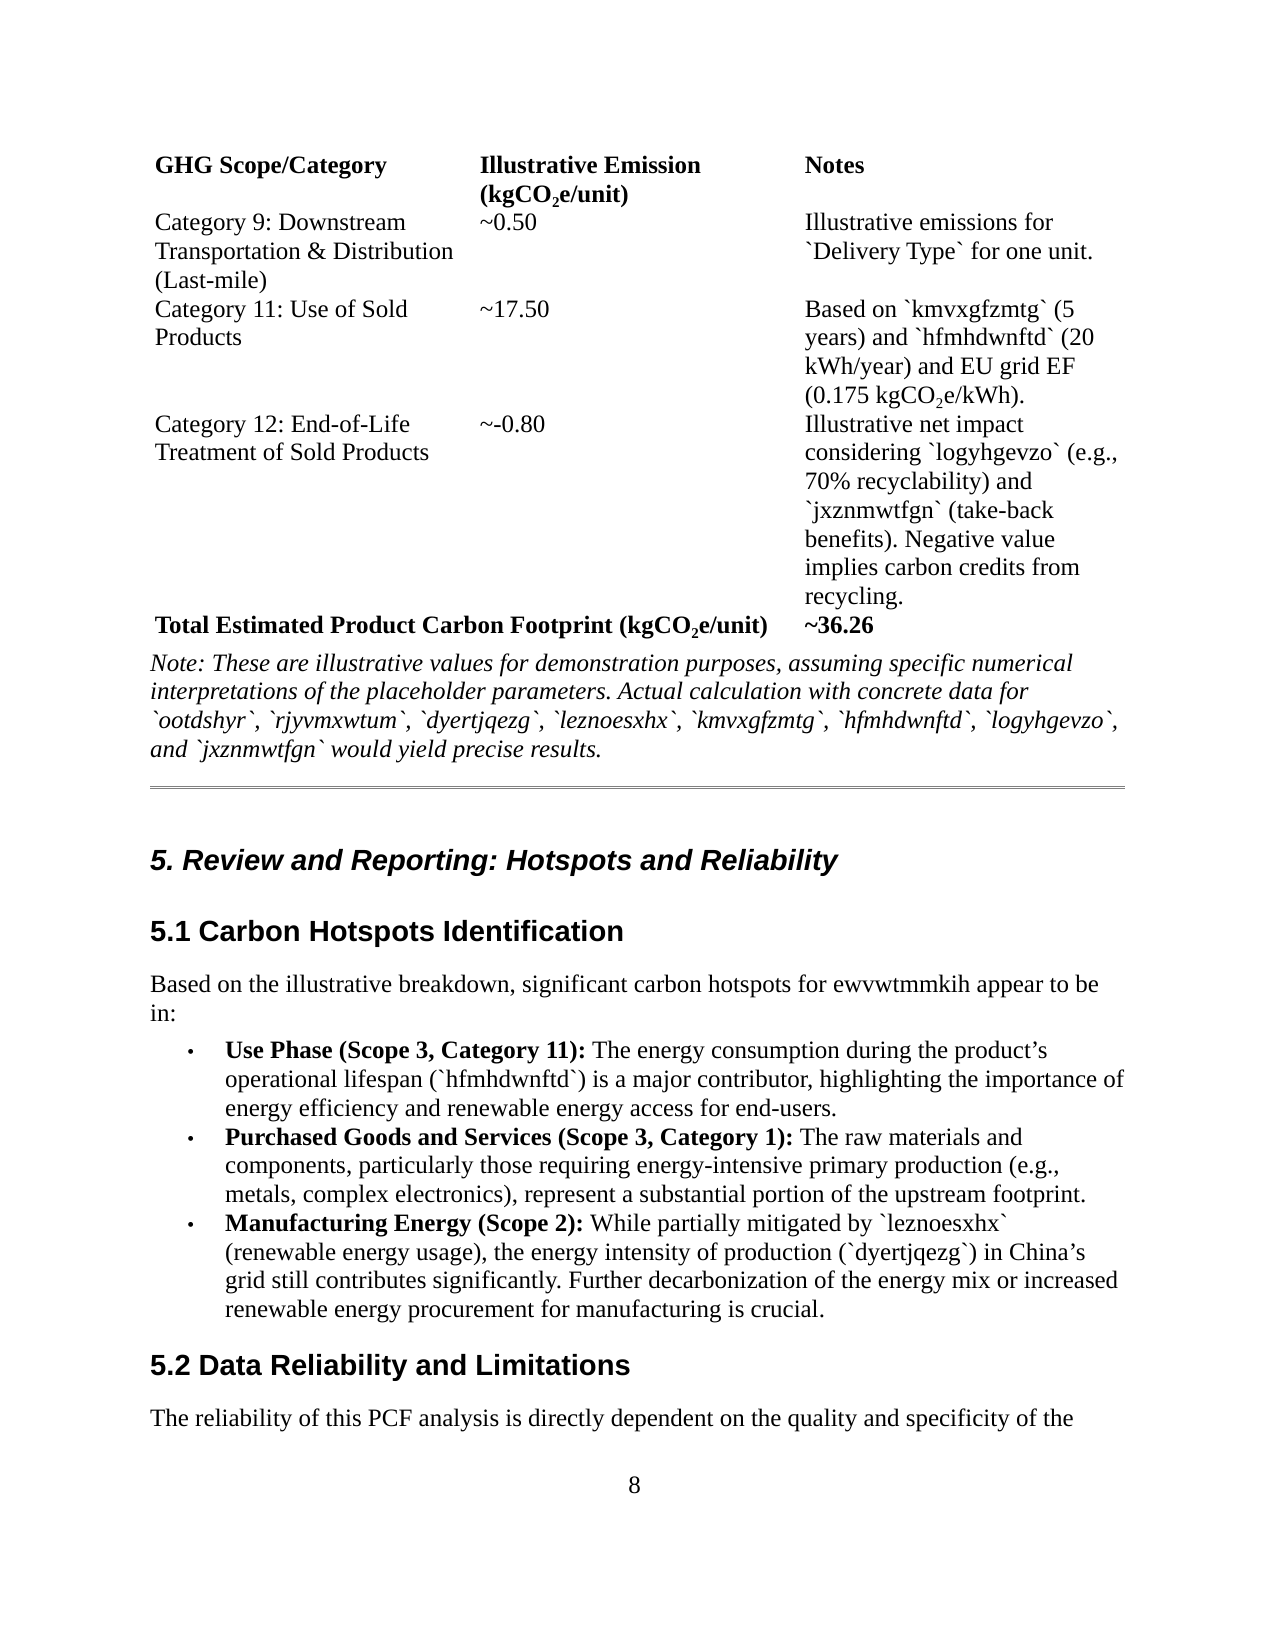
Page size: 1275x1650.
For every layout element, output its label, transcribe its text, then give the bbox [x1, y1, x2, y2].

text Note: These are illustrative values for demonstration purposes, assuming specific numerical interpretations of the placeholder parameters. Actual calculation with concrete data for `ootdshyr`, `rjyvmxwtum`, `dyertjqezg`, `leznoesxhx`, `kmvxgfzmtg`, `hfmhdwnftd`, `logyhgevzo`, and `jxznmwtfgn` would yield precise results. [150, 648, 1125, 763]
table_cell Illustrative emissions for `Delivery Type` for one unit. [800, 208, 1125, 294]
table_cell Based on `kmvxgfzmtg` (5 years) and `hfmhdwnftd` (20 kWh/year) and EU grid EF (0.175 kgCO₂e/kWh). [800, 294, 1125, 409]
table_cell Category 11: Use of Sold Products [150, 294, 475, 409]
table_header GHG Scope/Category [150, 150, 475, 207]
subtitle 5.2 Data Reliability and Limitations [150, 1348, 1125, 1381]
subtitle 5.1 Carbon Hotspots Identification [150, 914, 1125, 947]
text Based on the illustrative breakdown, significant carbon hotspots for ewvwtmmkih appear to be in: [150, 969, 1125, 1026]
table_cell ~-0.80 [475, 409, 800, 610]
text The reliability of this PCF analysis is directly dependent on the quality and specificity of the [150, 1403, 1125, 1432]
table_cell Illustrative net impact considering `logyhgevzo` (e.g., 70% recyclability) and `jxznmwtfgn` (take-back benefits). Negative value implies carbon credits from recycling. [800, 409, 1125, 610]
table_cell Category 12: End-of-Life Treatment of Sold Products [150, 409, 475, 610]
list Manufacturing Energy (Scope 2): While partially mitigated by `leznoesxhx` (renewable energy usage), the energy intensity of production (`dyertjqezg`) in China’s grid still contributes significantly. Further decarbonization of the energy mix or increased renewable energy procurement for manufacturing is crucial. [187, 1208, 1125, 1323]
table_cell ~17.50 [475, 294, 800, 409]
table_cell ~0.50 [475, 208, 800, 294]
table_header Notes [800, 150, 1125, 207]
table_cell Category 9: Downstream Transportation & Distribution (Last-mile) [150, 208, 475, 294]
table_cell ~36.26 [800, 610, 1125, 639]
list Purchased Goods and Services (Scope 3, Category 1): The raw materials and components, particularly those requiring energy-intensive primary production (e.g., metals, complex electronics), represent a substantial portion of the upstream footprint. [187, 1122, 1125, 1208]
table_cell Total Estimated Product Carbon Footprint (kgCO₂e/unit) [150, 610, 800, 639]
list Use Phase (Scope 3, Category 11): The energy consumption during the product’s operational lifespan (`hfmhdwnftd`) is a major contributor, highlighting the importance of energy efficiency and renewable energy access for end-users. [187, 1035, 1125, 1122]
table_header Illustrative Emission (kgCO₂e/unit) [475, 150, 800, 207]
subtitle 5. Review and Reporting: Hotspots and Reliability [150, 843, 1125, 876]
